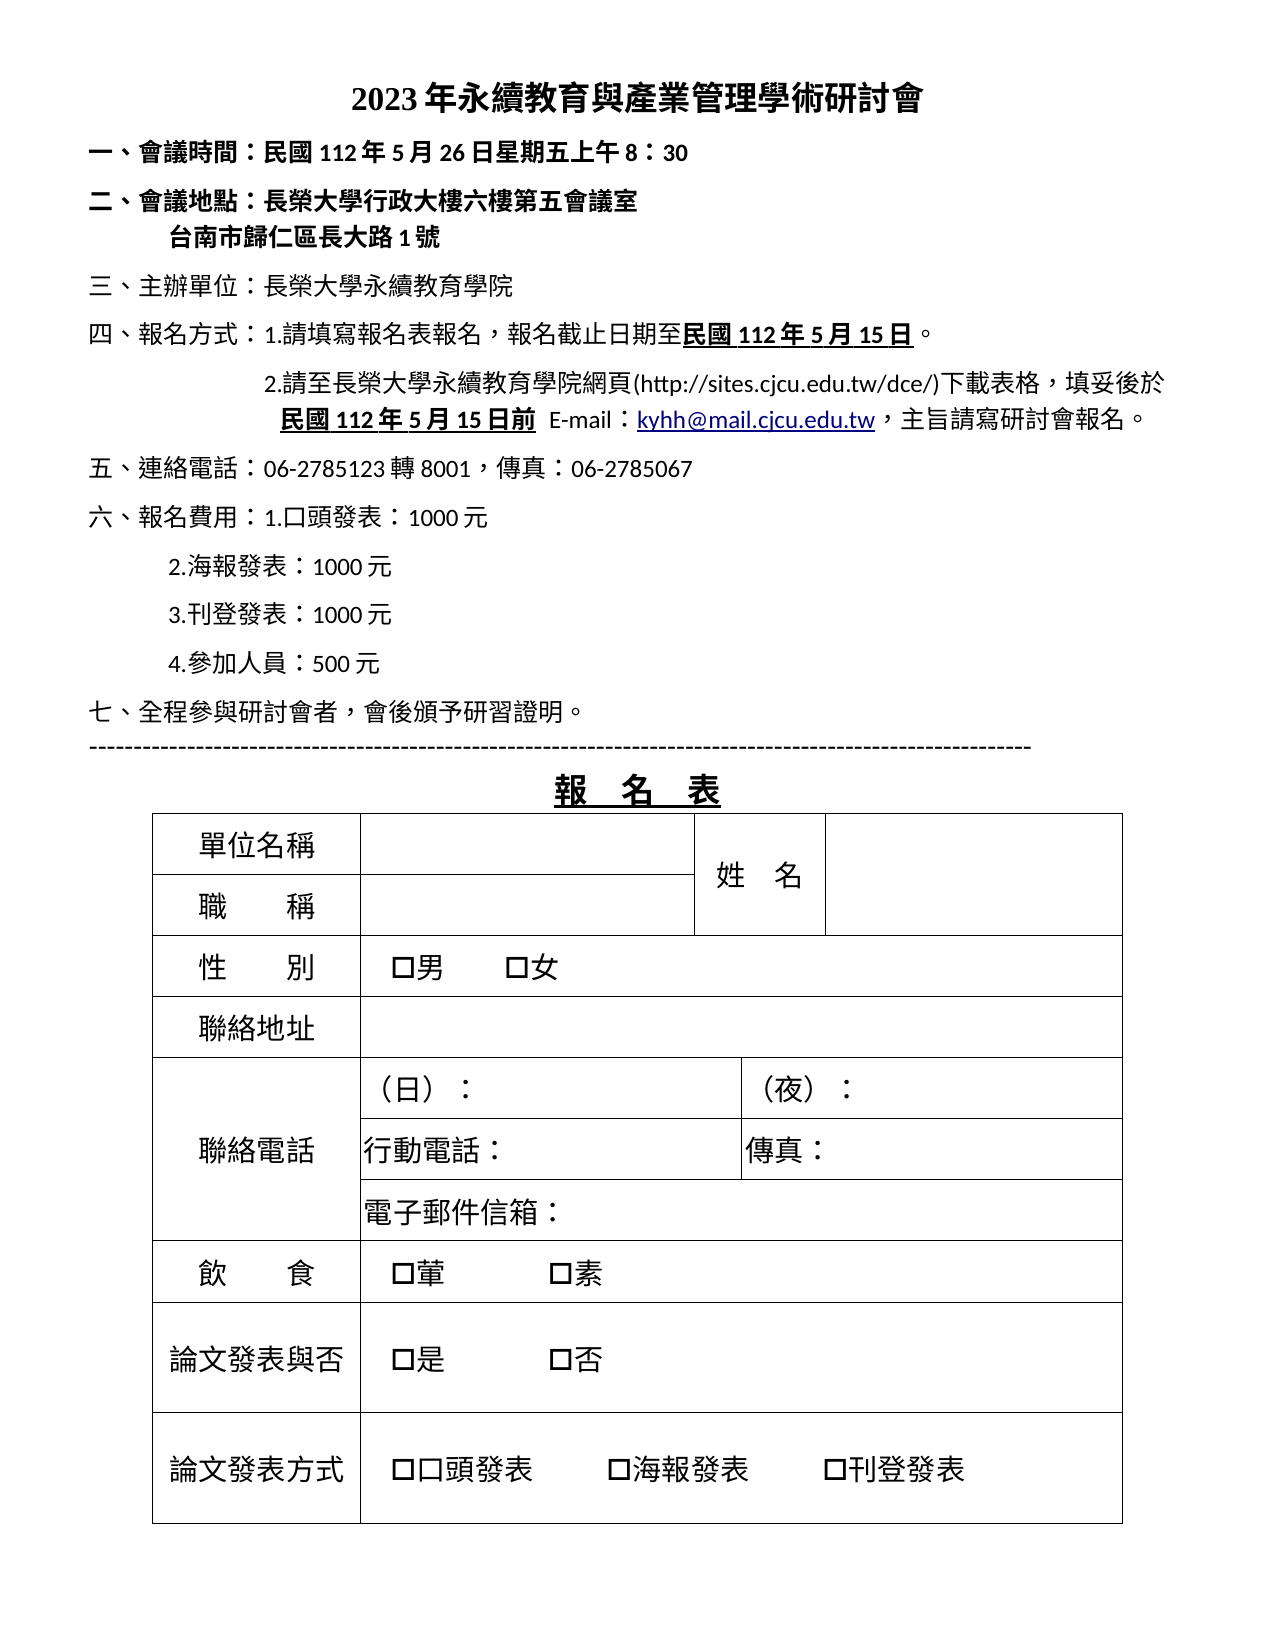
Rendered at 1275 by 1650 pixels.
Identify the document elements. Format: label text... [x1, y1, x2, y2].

table_cell 性 別 [153, 936, 360, 996]
table_cell （日）： [361, 1058, 741, 1118]
text 五、連絡電話：06-2785123轉8001，傳真：06-2785067 [89, 448, 1186, 485]
text 3.刊登發表：1000元 [89, 595, 1186, 631]
table_cell 論文發表方式 [153, 1413, 360, 1523]
table_cell 飲 食 [153, 1241, 360, 1302]
table_cell 電子郵件信箱： [361, 1180, 1122, 1240]
table_cell 口頭發表 海報發表 刊登發表 [361, 1413, 1122, 1523]
text 2.海報發表：1000元 [89, 546, 1186, 582]
text 一、會議時間：民國112年5月26日星期五上午8：30 [89, 132, 1186, 168]
text 六、報名費用：1.口頭發表：1000元 [89, 497, 1186, 533]
text 報 名 表 [89, 764, 1186, 812]
table_header 姓 名 [695, 814, 825, 935]
text 七、全程參與研討會者，會後頒予研習證明。 [89, 692, 1186, 728]
table_cell 葷 素 [361, 1241, 1122, 1302]
table_cell 傳真： [742, 1119, 1122, 1179]
text 2023年永續教育與產業管理學術研討會 [89, 72, 1186, 120]
table_header [826, 814, 1122, 935]
text 4.參加人員：500元 [89, 643, 1186, 680]
text 2.請至長榮大學永續教育學院網頁(http://sites.cjcu.edu.tw/dce/)下載表格，填妥後於民國112年5月15日前 E-mail：kyhh@mail.cjcu.edu.tw，主旨請寫研討會報名。 [89, 363, 1186, 436]
table_cell （夜）： [742, 1058, 1122, 1118]
table_cell 男 女 [361, 936, 1122, 996]
table_cell 聯絡電話 [153, 1058, 360, 1240]
table_cell [361, 997, 1122, 1057]
text ---------------------------------------------------------------------------------------------------------- [89, 728, 1186, 764]
text 二、會議地點：長榮大學行政大樓六樓第五會議室 [89, 181, 1186, 217]
table_cell 是 否 [361, 1303, 1122, 1412]
table_cell 行動電話： [361, 1119, 741, 1179]
text 台南市歸仁區長大路1號 [89, 217, 1186, 253]
table_cell 聯絡地址 [153, 997, 360, 1057]
table_header [361, 814, 694, 873]
table_cell [361, 875, 694, 935]
text 三、主辦單位：長榮大學永續教育學院 [89, 266, 1186, 302]
table_cell 論文發表與否 [153, 1303, 360, 1412]
table_cell 職 稱 [153, 875, 360, 935]
table_header 單位名稱 [153, 814, 360, 873]
text 四、報名方式：1.請填寫報名表報名，報名截止日期至民國112年5月15日。 [89, 315, 1186, 351]
